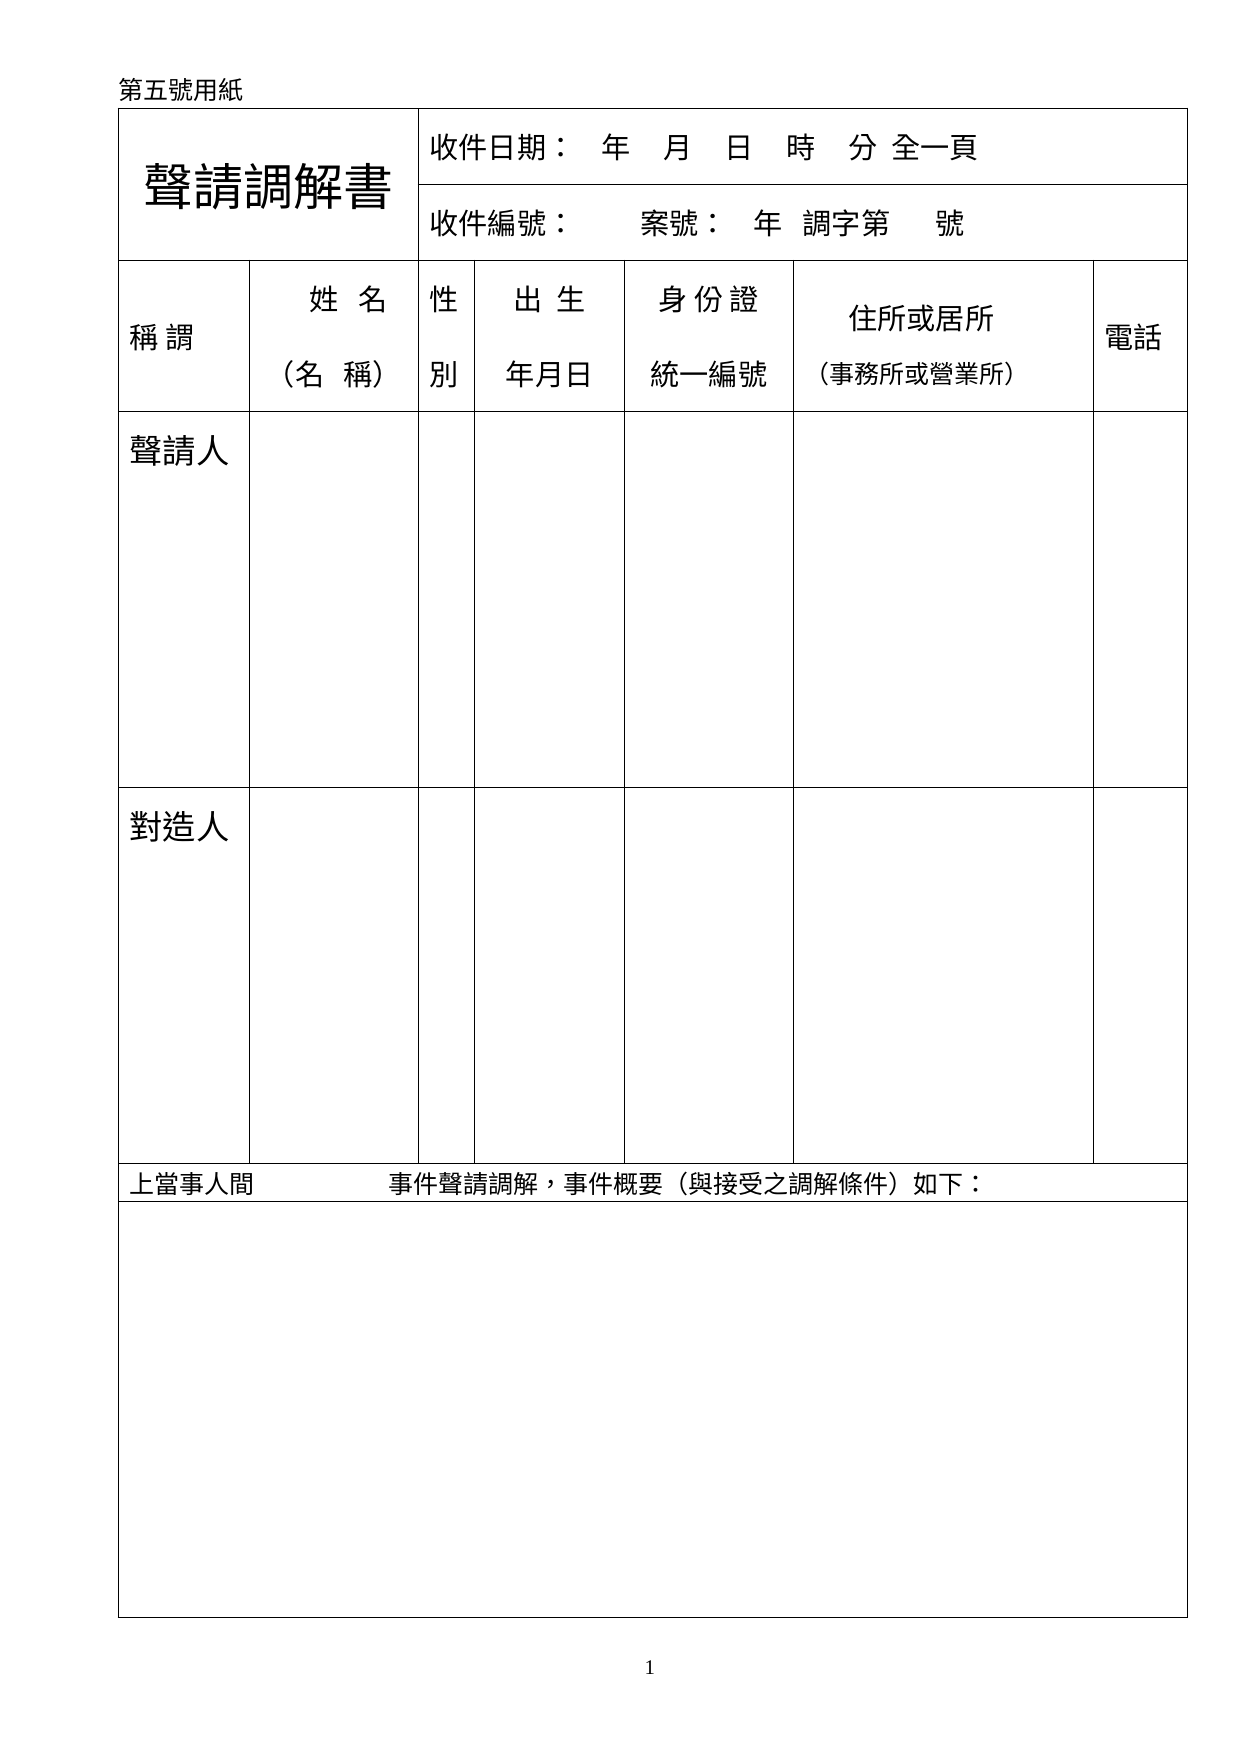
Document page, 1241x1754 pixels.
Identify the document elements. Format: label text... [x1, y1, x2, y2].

table_cell 住所或居所 （事務所或營業所） [794, 261, 1093, 411]
table_cell [419, 788, 474, 1163]
table_cell 收件編號： 案號： 年 調字第 號 [419, 185, 1187, 259]
table_cell [1094, 788, 1187, 1163]
table_cell [475, 412, 624, 787]
table_cell [250, 412, 418, 787]
table_cell 出 生 年月日 [475, 261, 624, 411]
table_cell [625, 412, 793, 787]
table_cell 姓 名 （名 稱） [250, 261, 418, 411]
table_cell [119, 1202, 1187, 1617]
table_cell [250, 788, 418, 1163]
table_cell 身 份 證 統一編號 [625, 261, 793, 411]
table_cell [1094, 412, 1187, 787]
table_cell [625, 788, 793, 1163]
table_header 收件日期： 年 月 日 時 分 全一頁 [419, 109, 1187, 183]
table_header 聲請調解書 [119, 109, 418, 259]
table_cell [794, 412, 1093, 787]
table_cell 稱 謂 [119, 261, 249, 411]
table_cell 對造人 [119, 788, 249, 1163]
table_cell 上當事人間 事件聲請調解，事件概要（與接受之調解條件）如下： [119, 1164, 1187, 1201]
table_cell 電話 [1094, 261, 1187, 411]
table_cell 聲請人 [119, 412, 249, 787]
table_cell [475, 788, 624, 1163]
table_cell 性 別 [419, 261, 474, 411]
table_cell [419, 412, 474, 787]
table_cell [794, 788, 1093, 1163]
text 第五號用紙 [118, 70, 1181, 107]
